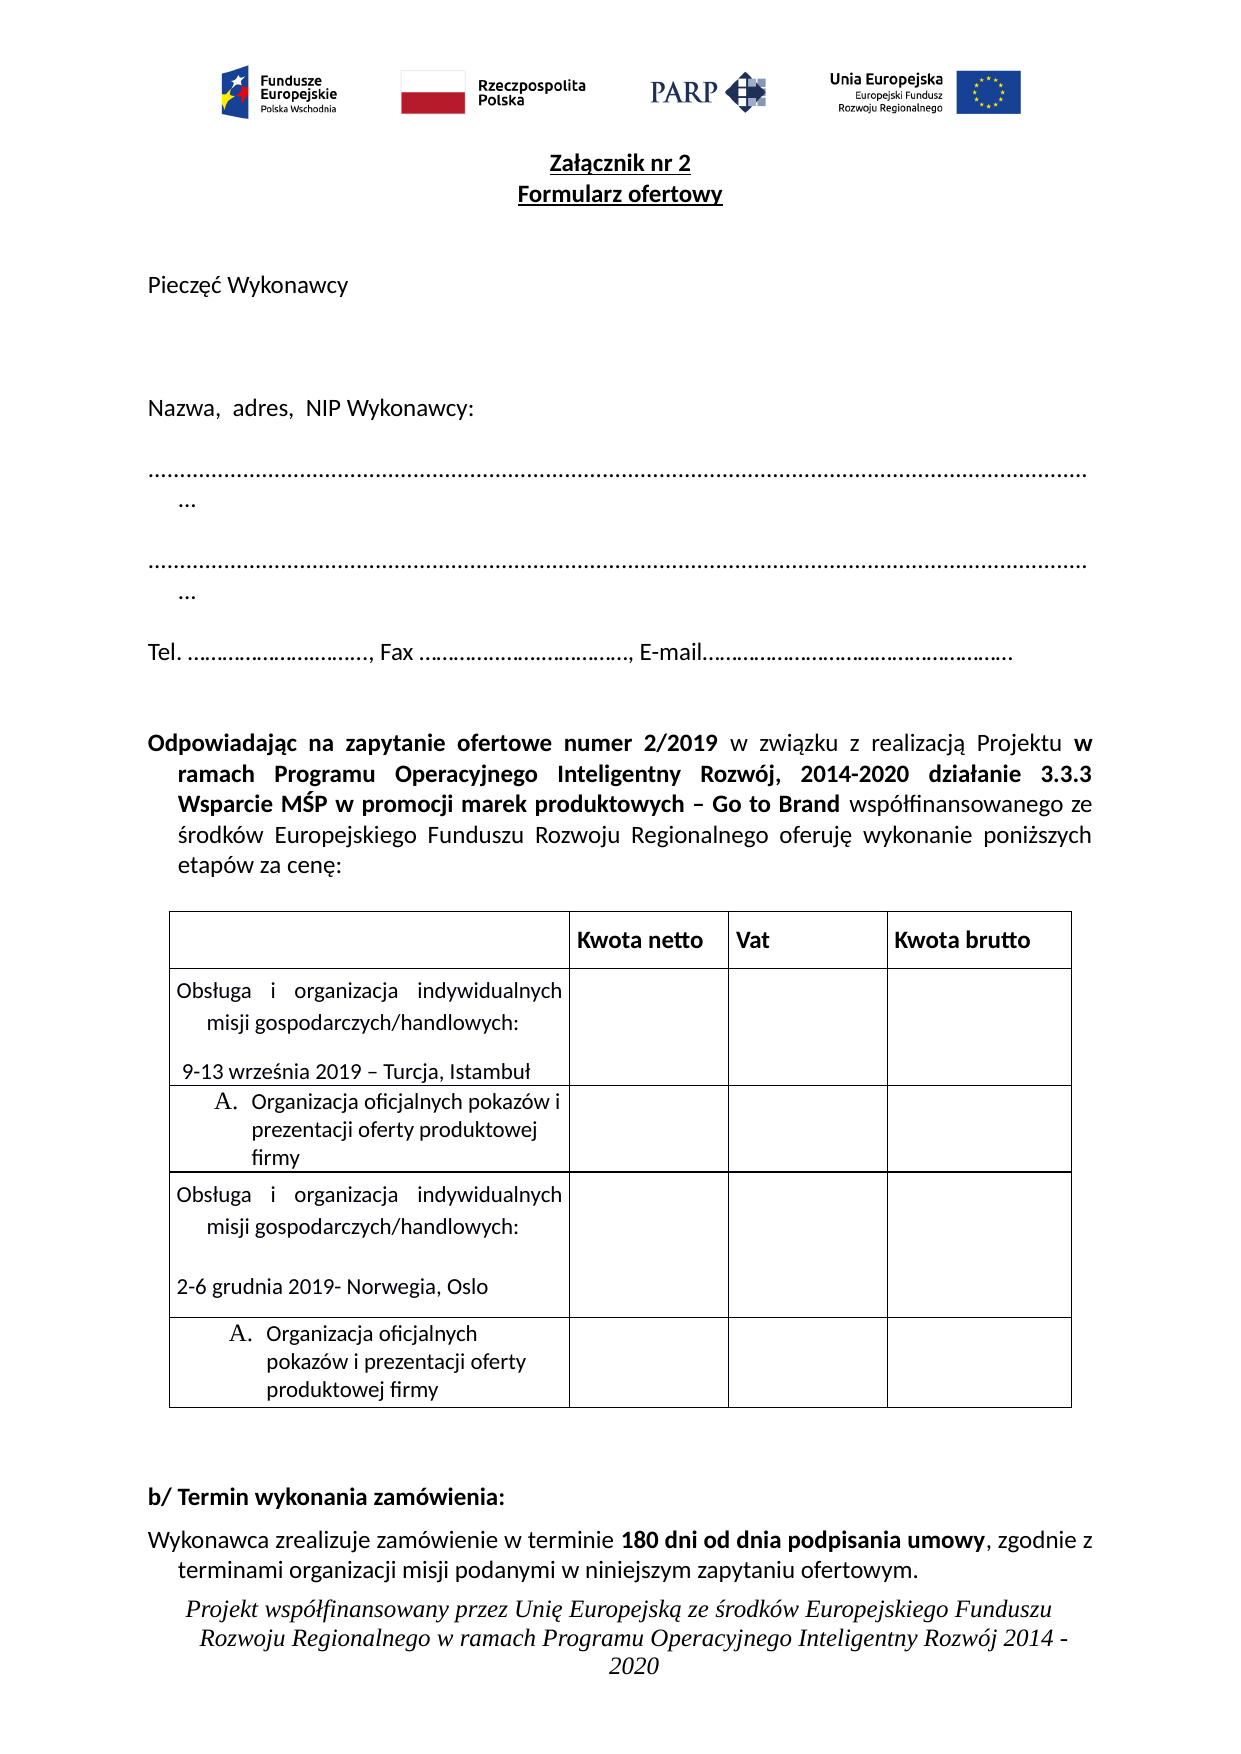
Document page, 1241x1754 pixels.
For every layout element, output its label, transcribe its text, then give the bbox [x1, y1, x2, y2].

table_cell [729, 1086, 887, 1171]
table_header Vat [729, 912, 887, 968]
table_cell Obsługa i organizacja indywidualnych misji gospodarczych/handlowych: 2-6 grudnia 2019- Norwegia, Oslo [170, 1173, 569, 1317]
table_cell [570, 1173, 728, 1317]
text b/ Termin wykonania zamówienia: [148, 1481, 1093, 1512]
table_header Kwota netto [570, 912, 728, 968]
table_cell [729, 969, 887, 1085]
table_cell [729, 1173, 887, 1317]
table_cell [570, 969, 728, 1085]
table_cell Obsługa i organizacja indywidualnych misji gospodarczych/handlowych: 9-13 września 2019 – Turcja, Istambuł [170, 969, 569, 1085]
table_cell [888, 1086, 1071, 1171]
table_header [170, 912, 569, 968]
table_header Kwota brutto [888, 912, 1071, 968]
text Tel. ………………….……..., Fax …………..…….……………, E-mail……………………………………………… [148, 636, 1093, 666]
text Formularz ofertowy [148, 178, 1093, 209]
text Załącznik nr 2 [148, 148, 1093, 178]
table_cell [729, 1318, 887, 1407]
text Odpowiadając na zapytanie ofertowe numer 2/2019 w związku z realizacją Projektu w ramach Programu Operacyjnego Inteligentny Rozwój, 2014-2020 działanie 3.3.3 Wsparcie MŚP w promocji marek produktowych – Go to Brand współfinansowanego ze środków Europejskiego Funduszu Rozwoju Regionalnego oferuję wykonanie poniższych etapów za cenę: [148, 727, 1093, 880]
table_cell [570, 1318, 728, 1407]
text Wykonawca zrealizuje zamówienie w terminie 180 dni od dnia podpisania umowy, zgodnie z terminami organizacji misji podanymi w niniejszym zapytaniu ofertowym. [148, 1524, 1093, 1585]
text ........................................................................................................................................................ [148, 453, 1093, 514]
table_cell [888, 1318, 1071, 1407]
table_cell [888, 969, 1071, 1085]
table_cell [888, 1173, 1071, 1317]
text Nazwa, adres, NIP Wykonawcy: [148, 392, 1093, 422]
table_cell Organizacja oficjalnych pokazów i prezentacji oferty produktowej firmy [170, 1086, 214, 1171]
text ........................................................................................................................................................ [148, 544, 1093, 605]
table_cell [570, 1086, 728, 1171]
table_cell Organizacja oficjalnych pokazów i prezentacji oferty produktowej firmy [170, 1318, 569, 1407]
text Pieczęć Wykonawcy [148, 270, 1093, 300]
